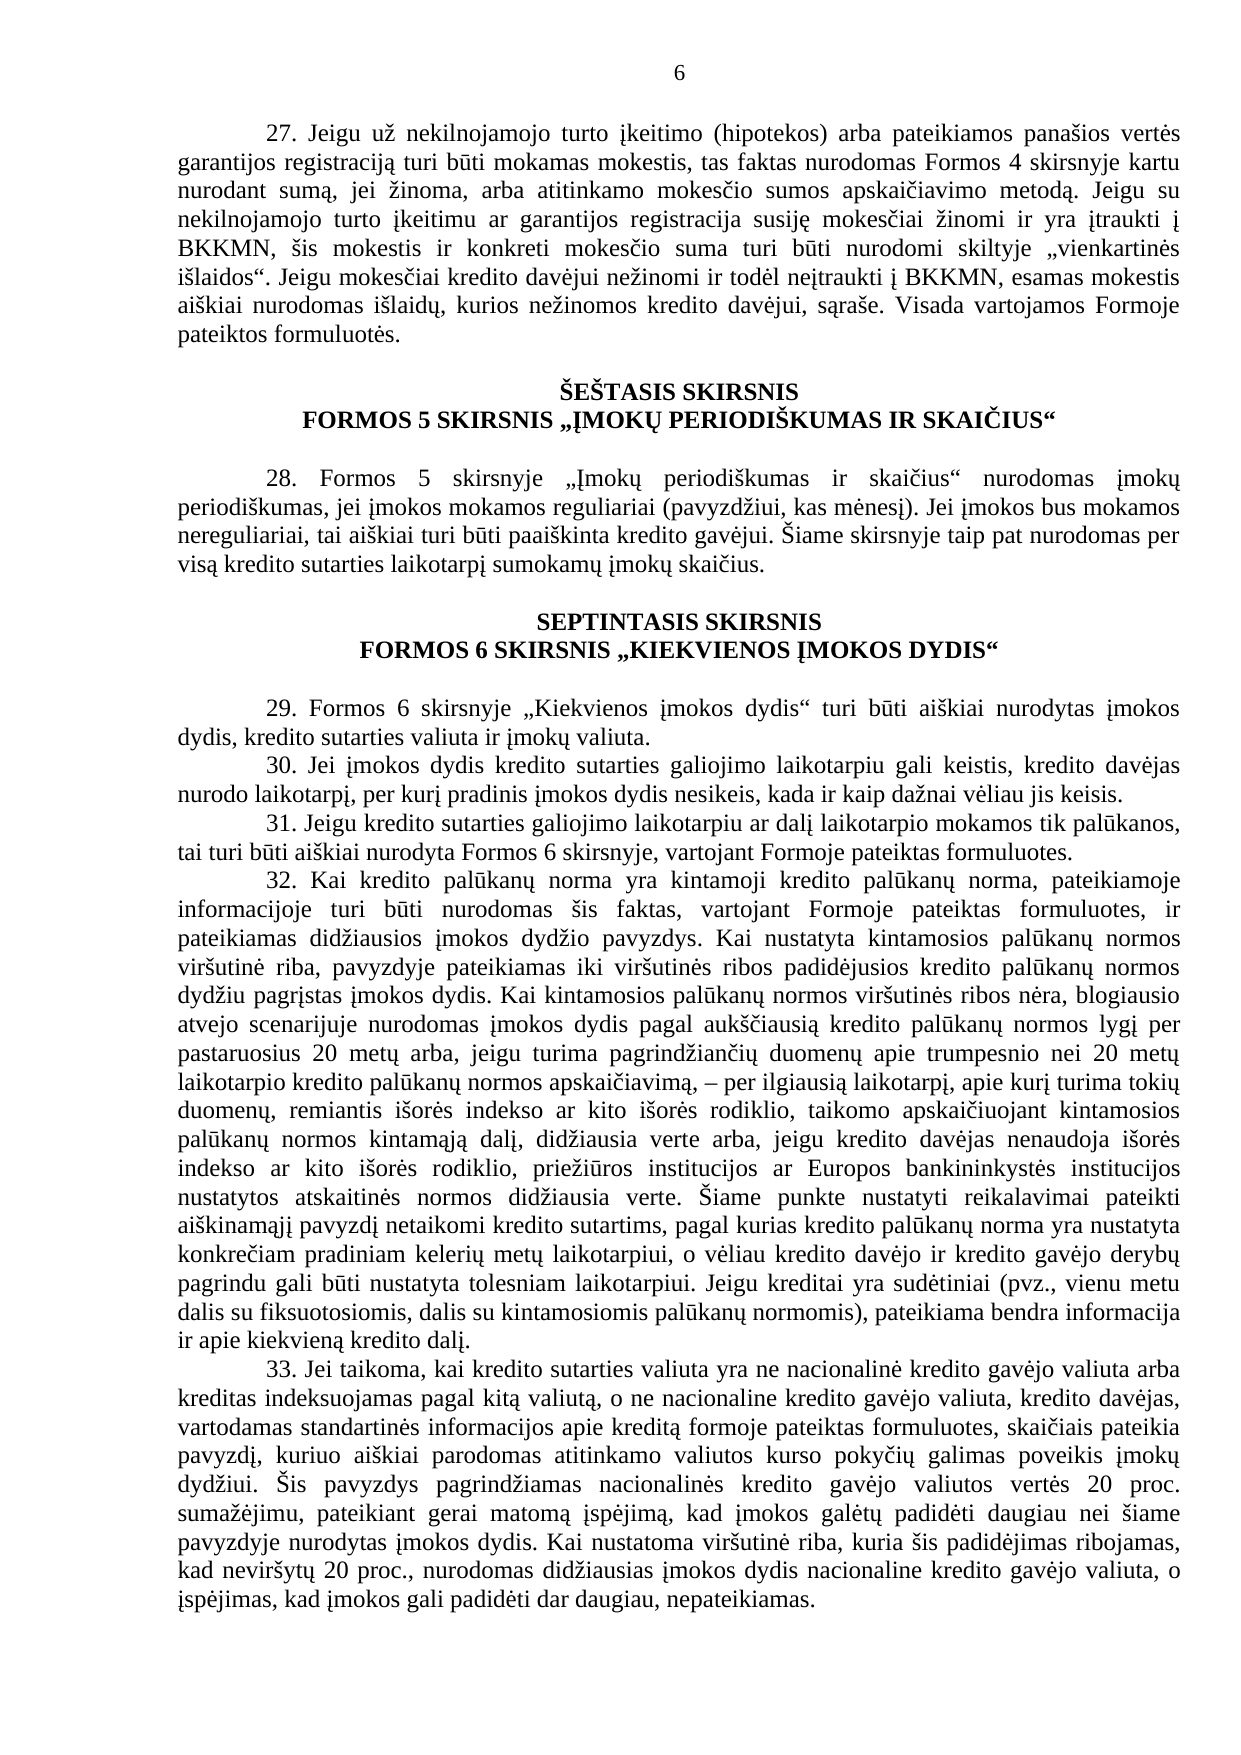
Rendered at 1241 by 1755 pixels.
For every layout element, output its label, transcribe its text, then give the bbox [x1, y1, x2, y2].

text SEPTINTASIS SKIRSNIS [177, 607, 1181, 636]
text 28. Formos 5 skirsnyje „Įmokų periodiškumas ir skaičius“ nurodomas įmokų periodiškumas, jei įmokos mokamos reguliariai (pavyzdžiui, kas mėnesį). Jei įmokos bus mokamos nereguliariai, tai aiškiai turi būti paaiškinta kredito gavėjui. Šiame skirsnyje taip pat nurodomas per visą kredito sutarties laikotarpį sumokamų įmokų skaičius. [177, 463, 1181, 578]
text 30. Jei įmokos dydis kredito sutarties galiojimo laikotarpiu gali keistis, kredito davėjas nurodo laikotarpį, per kurį pradinis įmokos dydis nesikeis, kada ir kaip dažnai vėliau jis keisis. [177, 751, 1181, 808]
text 33. Jei taikoma, kai kredito sutarties valiuta yra ne nacionalinė kredito gavėjo valiuta arba kreditas indeksuojamas pagal kitą valiutą, o ne nacionaline kredito gavėjo valiuta, kredito davėjas, vartodamas standartinės informacijos apie kreditą formoje pateiktas formuluotes, skaičiais pateikia pavyzdį, kuriuo aiškiai parodomas atitinkamo valiutos kurso pokyčių galimas poveikis įmokų dydžiui. Šis pavyzdys pagrindžiamas nacionalinės kredito gavėjo valiutos vertės 20 proc. sumažėjimu, pateikiant gerai matomą įspėjimą, kad įmokos galėtų padidėti daugiau nei šiame pavyzdyje nurodytas įmokos dydis. Kai nustatoma viršutinė riba, kuria šis padidėjimas ribojamas, kad neviršytų 20 proc., nurodomas didžiausias įmokos dydis nacionaline kredito gavėjo valiuta, o įspėjimas, kad įmokos gali padidėti dar daugiau, nepateikiamas. [177, 1354, 1181, 1613]
text ŠEŠTASIS SKIRSNIS [177, 377, 1181, 406]
text 29. Formos 6 skirsnyje „Kiekvienos įmokos dydis“ turi būti aiškiai nurodytas įmokos dydis, kredito sutarties valiuta ir įmokų valiuta. [177, 693, 1181, 751]
text 31. Jeigu kredito sutarties galiojimo laikotarpiu ar dalį laikotarpio mokamos tik palūkanos, tai turi būti aiškiai nurodyta Formos 6 skirsnyje, vartojant Formoje pateiktas formuluotes. [177, 808, 1181, 866]
text 32. Kai kredito palūkanų norma yra kintamoji kredito palūkanų norma, pateikiamoje informacijoje turi būti nurodomas šis faktas, vartojant Formoje pateiktas formuluotes, ir pateikiamas didžiausios įmokos dydžio pavyzdys. Kai nustatyta kintamosios palūkanų normos viršutinė riba, pavyzdyje pateikiamas iki viršutinės ribos padidėjusios kredito palūkanų normos dydžiu pagrįstas įmokos dydis. Kai kintamosios palūkanų normos viršutinės ribos nėra, blogiausio atvejo scenarijuje nurodomas įmokos dydis pagal aukščiausią kredito palūkanų normos lygį per pastaruosius 20 metų arba, jeigu turima pagrindžiančių duomenų apie trumpesnio nei 20 metų laikotarpio kredito palūkanų normos apskaičiavimą, – per ilgiausią laikotarpį, apie kurį turima tokių duomenų, remiantis išorės indekso ar kito išorės rodiklio, taikomo apskaičiuojant kintamosios palūkanų normos kintamąją dalį, didžiausia verte arba, jeigu kredito davėjas nenaudoja išorės indekso ar kito išorės rodiklio, priežiūros institucijos ar Europos bankininkystės institucijos nustatytos atskaitinės normos didžiausia verte. Šiame punkte nustatyti reikalavimai pateikti aiškinamąjį pavyzdį netaikomi kredito sutartims, pagal kurias kredito palūkanų norma yra nustatyta konkrečiam pradiniam kelerių metų laikotarpiui, o vėliau kredito davėjo ir kredito gavėjo derybų pagrindu gali būti nustatyta tolesniam laikotarpiui. Jeigu kreditai yra sudėtiniai (pvz., vienu metu dalis su fiksuotosiomis, dalis su kintamosiomis palūkanų normomis), pateikiama bendra informacija ir apie kiekvieną kredito dalį. [177, 866, 1181, 1354]
text FORMOS 5 SKIRSNIS „ĮMOKŲ PERIODIŠKUMAS IR SKAIČIUS“ [177, 406, 1181, 434]
text 27. Jeigu už nekilnojamojo turto įkeitimo (hipotekos) arba pateikiamos panašios vertės garantijos registraciją turi būti mokamas mokestis, tas faktas nurodomas Formos 4 skirsnyje kartu nurodant sumą, jei žinoma, arba atitinkamo mokesčio sumos apskaičiavimo metodą. Jeigu su nekilnojamojo turto įkeitimu ar garantijos registracija susiję mokesčiai žinomi ir yra įtraukti į BKKMN, šis mokestis ir konkreti mokesčio suma turi būti nurodomi skiltyje „vienkartinės išlaidos“. Jeigu mokesčiai kredito davėjui nežinomi ir todėl neįtraukti į BKKMN, esamas mokestis aiškiai nurodomas išlaidų, kurios nežinomos kredito davėjui, sąraše. Visada vartojamos Formoje pateiktos formuluotės. [177, 118, 1181, 348]
text FORMOS 6 SKIRSNIS „KIEKVIENOS ĮMOKOS DYDIS“ [177, 636, 1181, 664]
